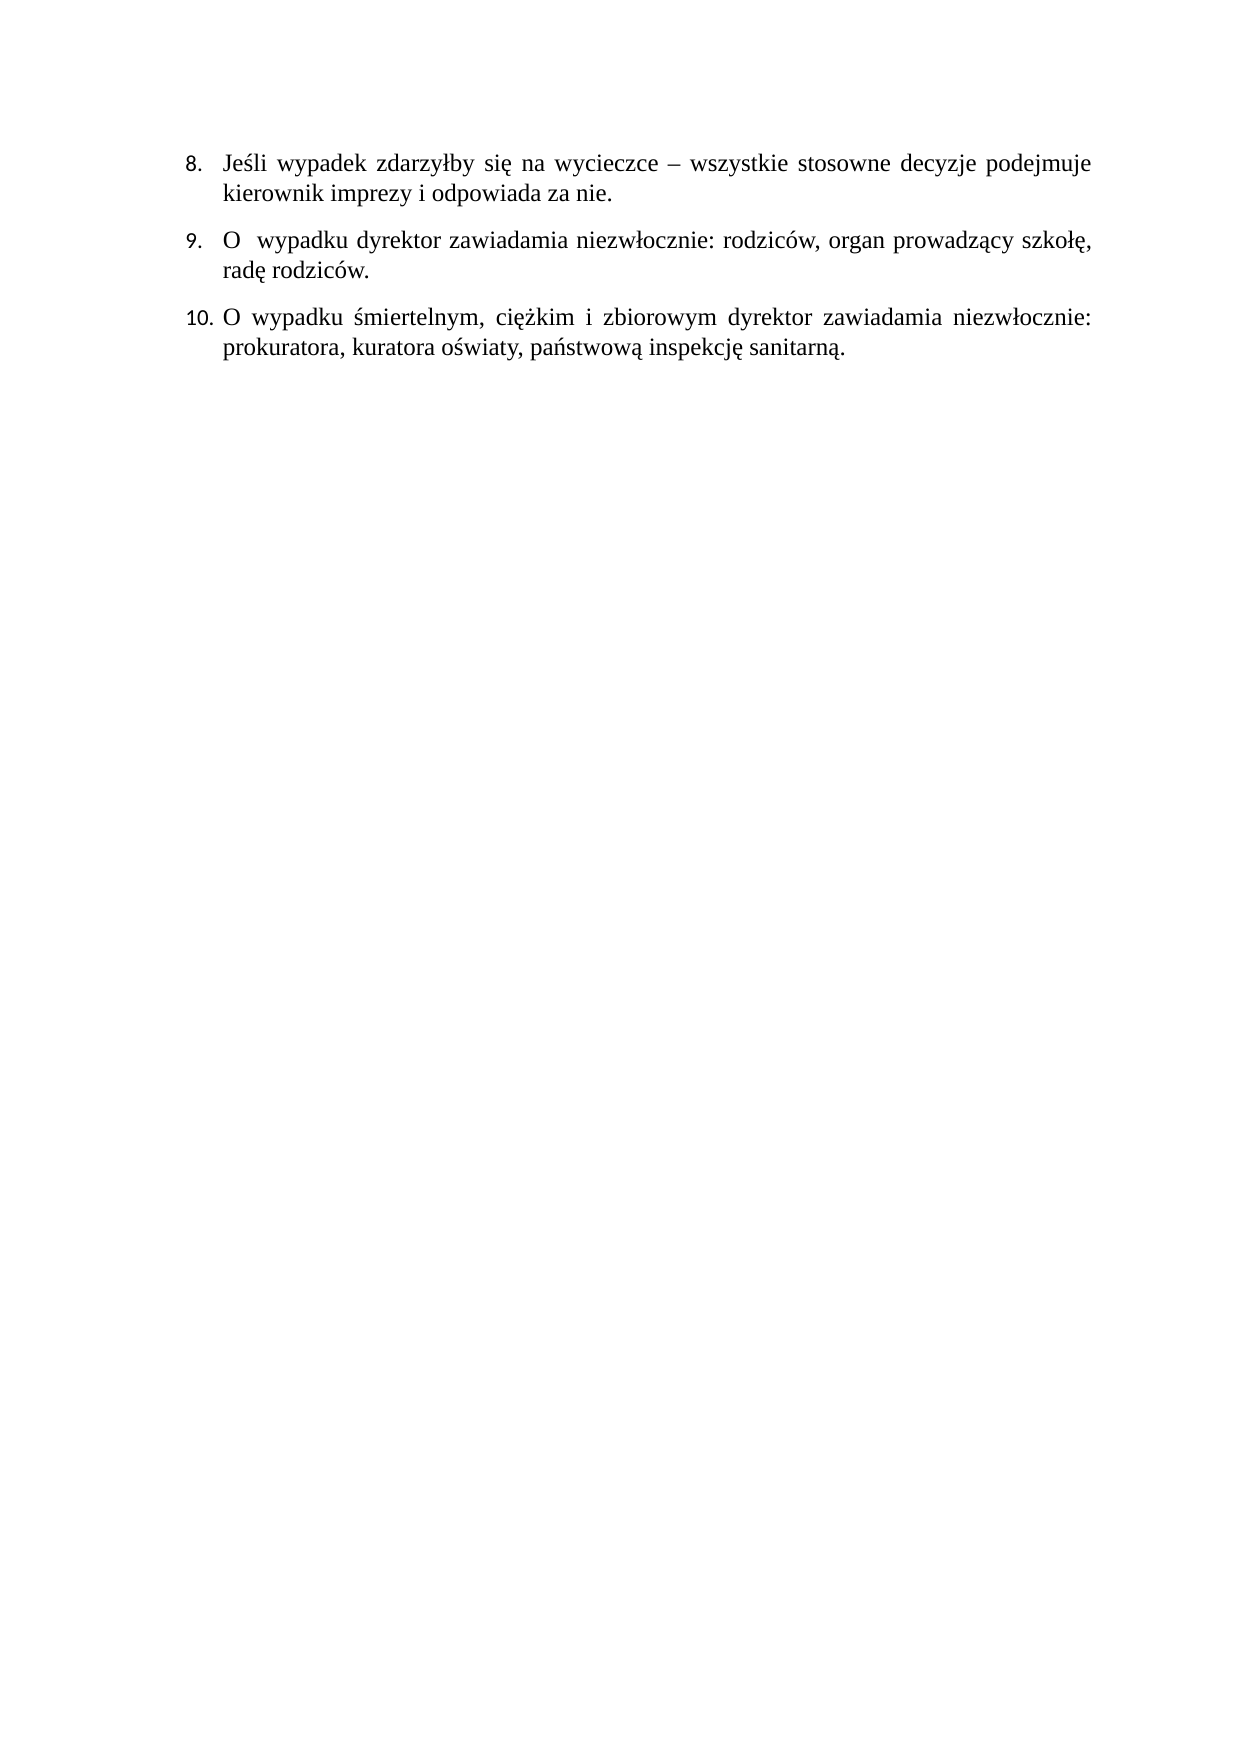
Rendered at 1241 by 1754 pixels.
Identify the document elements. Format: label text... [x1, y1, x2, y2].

list O wypadku śmiertelnym, ciężkim i zbiorowym dyrektor zawiadamia niezwłocznie: prokuratora, kuratora oświaty, państwową inspekcję sanitarną. [185, 302, 1093, 361]
list Jeśli wypadek zdarzyłby się na wycieczce – wszystkie stosowne decyzje podejmuje kierownik imprezy i odpowiada za nie. [185, 148, 1093, 207]
list O wypadku dyrektor zawiadamia niezwłocznie: rodziców, organ prowadzący szkołę, radę rodziców. [185, 225, 1093, 284]
